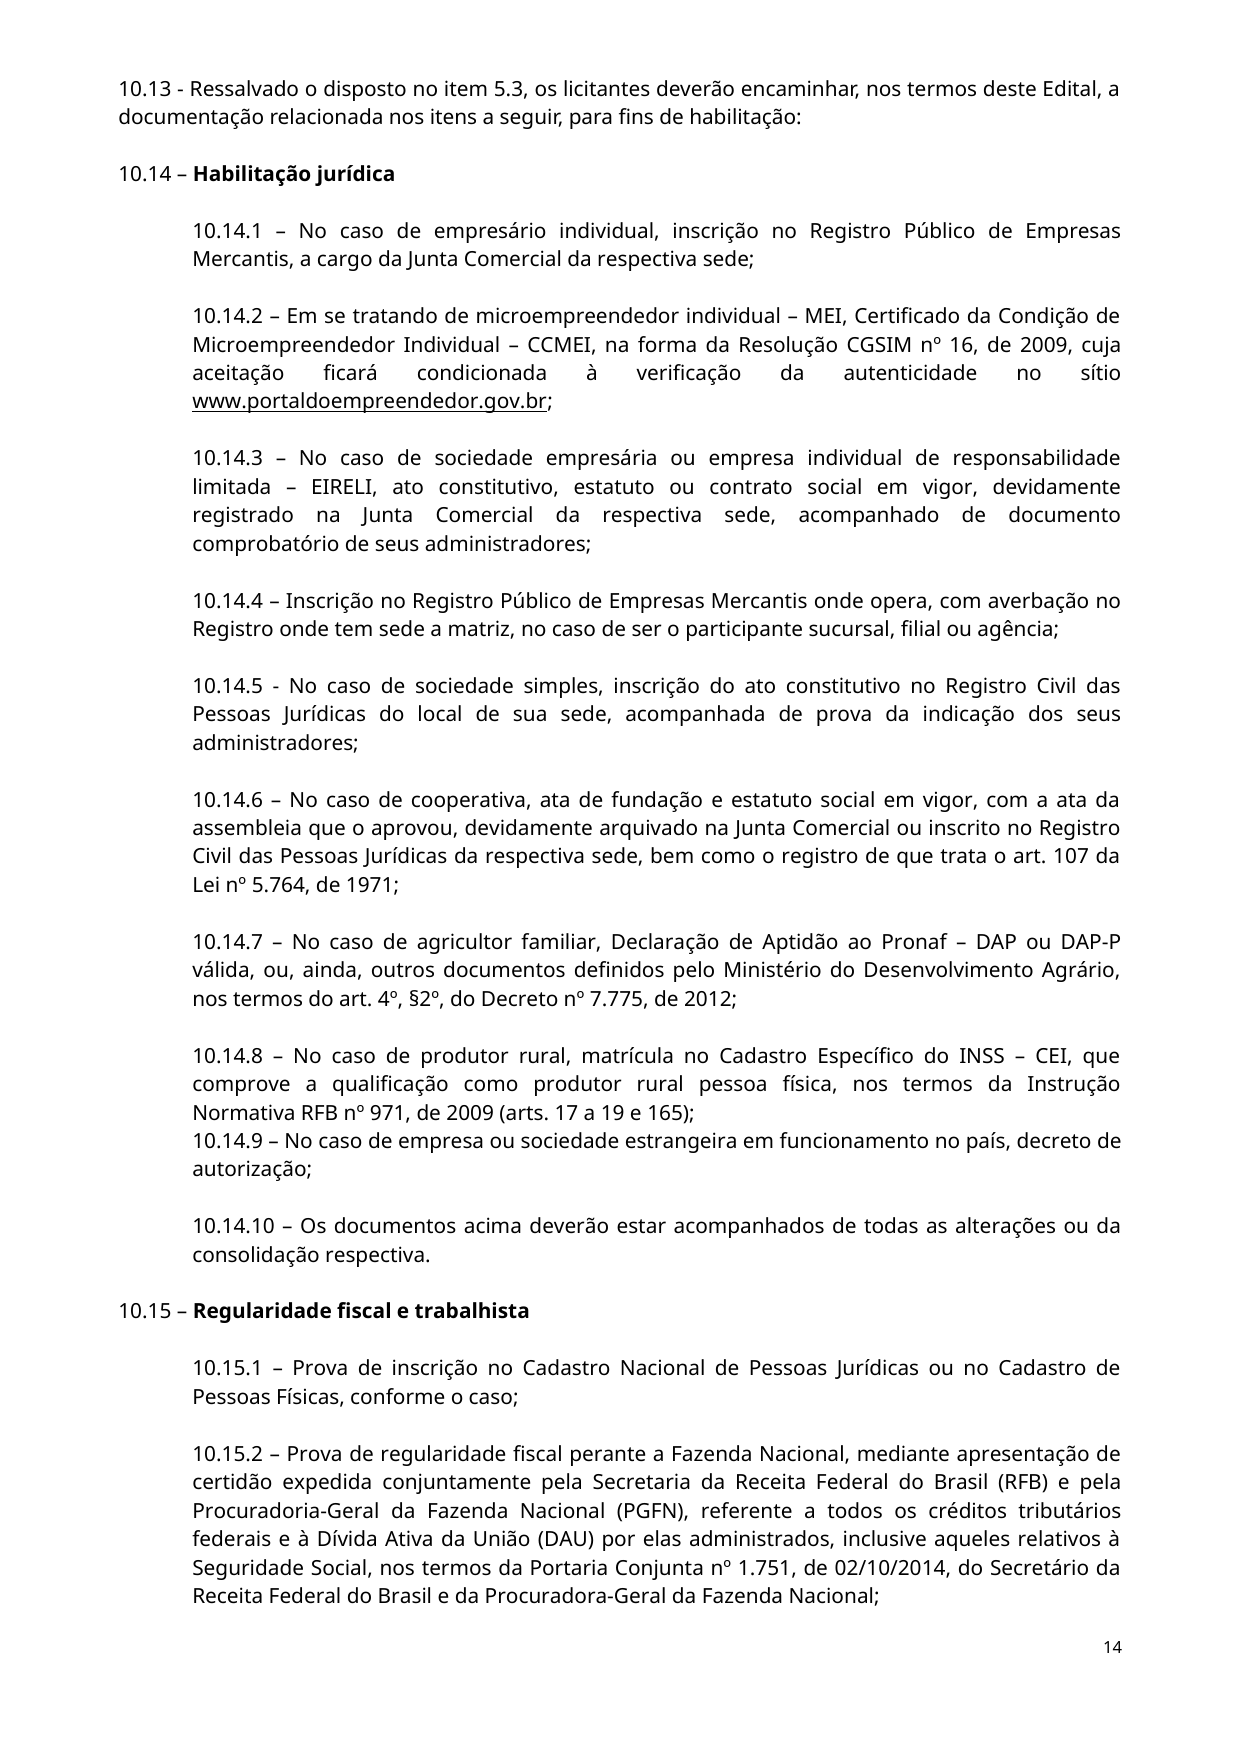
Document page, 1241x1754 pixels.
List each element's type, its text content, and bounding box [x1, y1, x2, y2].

text 10.14 – Habilitação jurídica [118, 159, 1122, 188]
list 10.14.9 – No caso de empresa ou sociedade estrangeira em funcionamento no país, decreto de autorização; [192, 1126, 1122, 1183]
list 10.14.1 – No caso de empresário individual, inscrição no Registro Público de Empresas Mercantis, a cargo da Junta Comercial da respectiva sede; [192, 216, 1122, 273]
text 10.15.1 – Prova de inscrição no Cadastro Nacional de Pessoas Jurídicas ou no Cadastro de Pessoas Físicas, conforme o caso; [192, 1353, 1122, 1410]
list 10.14.7 – No caso de agricultor familiar, Declaração de Aptidão ao Pronaf – DAP ou DAP-P válida, ou, ainda, outros documentos definidos pelo Ministério do Desenvolvimento Agrário, nos termos do art. 4º, §2º, do Decreto nº 7.775, de 2012; [192, 927, 1122, 1012]
list 10.14.2 – Em se tratando de microempreendedor individual – MEI, Certificado da Condição de Microempreendedor Individual – CCMEI, na forma da Resolução CGSIM nº 16, de 2009, cuja aceitação ficará condicionada à verificação da autenticidade no sítio www.portaldoempreendedor.gov.br; [192, 301, 1122, 415]
list 10.13 - Ressalvado o disposto no item 5.3, os licitantes deverão encaminhar, nos termos deste Edital, a documentação relacionada nos itens a seguir, para fins de habilitação: [118, 74, 1122, 131]
list 10.14.5 - No caso de sociedade simples, inscrição do ato constitutivo no Registro Civil das Pessoas Jurídicas do local de sua sede, acompanhada de prova da indicação dos seus administradores; [192, 671, 1122, 756]
list 10.14.10 – Os documentos acima deverão estar acompanhados de todas as alterações ou da consolidação respectiva. [192, 1211, 1122, 1268]
list 10.14.6 – No caso de cooperativa, ata de fundação e estatuto social em vigor, com a ata da assembleia que o aprovou, devidamente arquivado na Junta Comercial ou inscrito no Registro Civil das Pessoas Jurídicas da respectiva sede, bem como o registro de que trata o art. 107 da Lei nº 5.764, de 1971; [192, 785, 1122, 898]
list 10.14.3 – No caso de sociedade empresária ou empresa individual de responsabilidade limitada – EIRELI, ato constitutivo, estatuto ou contrato social em vigor, devidamente registrado na Junta Comercial da respectiva sede, acompanhado de documento comprobatório de seus administradores; [192, 443, 1122, 557]
list 10.14.4 – Inscrição no Registro Público de Empresas Mercantis onde opera, com averbação no Registro onde tem sede a matriz, no caso de ser o participante sucursal, filial ou agência; [192, 586, 1122, 643]
text 10.15.2 – Prova de regularidade fiscal perante a Fazenda Nacional, mediante apresentação de certidão expedida conjuntamente pela Secretaria da Receita Federal do Brasil (RFB) e pela Procuradoria-Geral da Fazenda Nacional (PGFN), referente a todos os créditos tributários federais e à Dívida Ativa da União (DAU) por elas administrados, inclusive aqueles relativos à Seguridade Social, nos termos da Portaria Conjunta nº 1.751, de 02/10/2014, do Secretário da Receita Federal do Brasil e da Procuradora-Geral da Fazenda Nacional; [192, 1439, 1122, 1609]
text 10.15 – Regularidade fiscal e trabalhista [118, 1297, 1122, 1325]
list 10.14.8 – No caso de produtor rural, matrícula no Cadastro Específico do INSS – CEI, que comprove a qualificação como produtor rural pessoa física, nos termos da Instrução Normativa RFB nº 971, de 2009 (arts. 17 a 19 e 165); [192, 1041, 1122, 1126]
